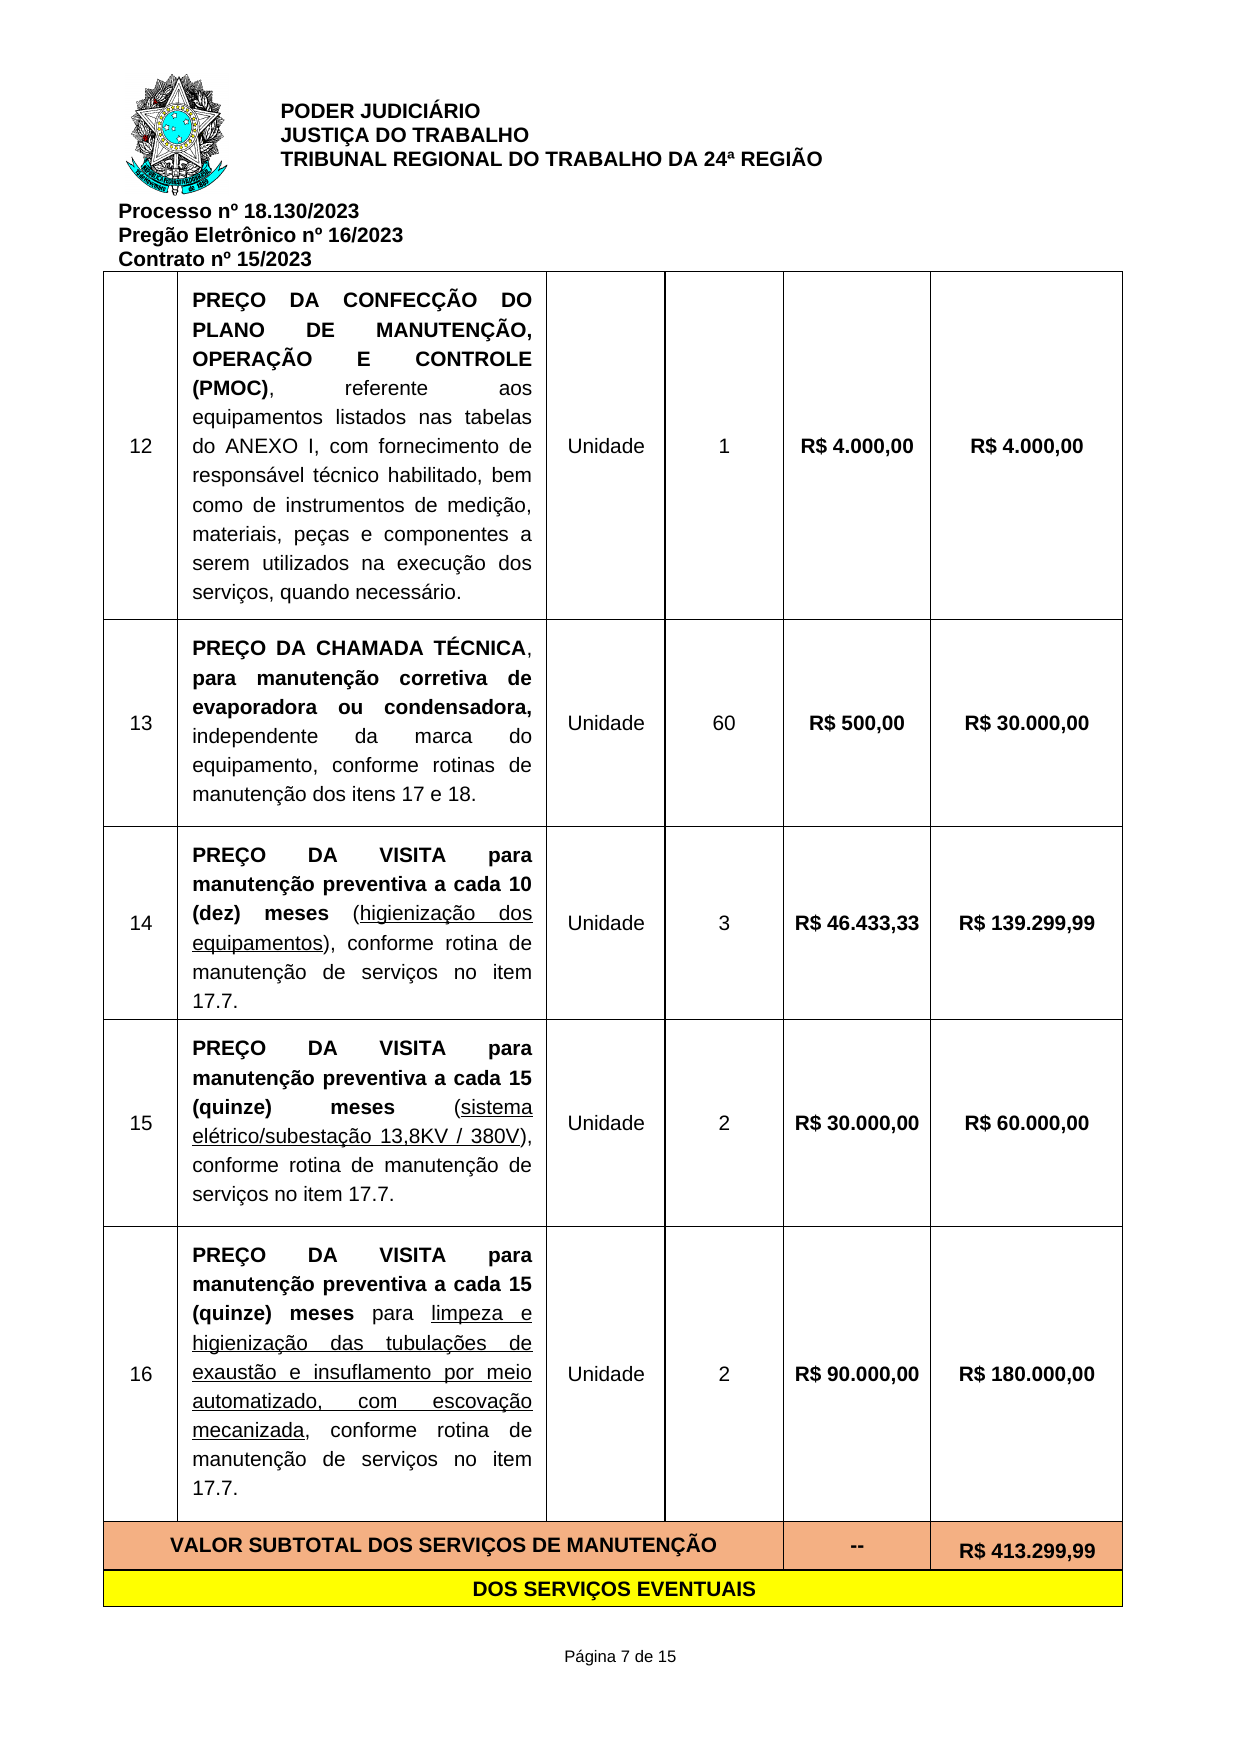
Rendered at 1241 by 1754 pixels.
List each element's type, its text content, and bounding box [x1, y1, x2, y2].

table_cell 15 [104, 1020, 177, 1226]
table_cell [1123, 1226, 1212, 1521]
table_cell 12 [104, 272, 177, 619]
table_cell 16 [104, 1227, 177, 1521]
table_cell 14 [104, 827, 177, 1019]
table_cell PREÇO DA CHAMADA TÉCNICA, para manutenção corretiva de evaporadora ou condensadora, independente da marca do equipamento, conforme rotinas de manutenção dos itens 17 e 18. [178, 620, 546, 826]
table_cell PREÇO DA VISITA para manutenção preventiva a cada 15 (quinze) meses para limpeza e higienização das tubulações de exaustão e insuflamento por meio automatizado, com escovação mecanizada, conforme rotina de manutenção de serviços no item 17.7. [178, 1227, 546, 1521]
table_cell R$ 4.000,00 [784, 272, 930, 619]
table_cell 2 [666, 1227, 783, 1521]
table_cell PREÇO DA VISITA para manutenção preventiva a cada 10 (dez) meses (higienização dos equipamentos), conforme rotina de manutenção de serviços no item 17.7. [178, 827, 546, 1019]
table_cell [1212, 1226, 1240, 1521]
table_cell Unidade [547, 1020, 664, 1226]
table_cell [1212, 1019, 1240, 1226]
table_cell [1123, 619, 1212, 826]
table_cell R$ 30.000,00 [784, 1020, 930, 1226]
table_cell R$ 413.299,99 [931, 1522, 1122, 1569]
table_cell -- [784, 1522, 930, 1569]
table_cell [1123, 271, 1212, 619]
table_cell Unidade [547, 620, 664, 826]
table_cell Unidade [547, 827, 664, 1019]
table_cell [1212, 826, 1240, 1019]
table_cell 13 [104, 620, 177, 826]
table_cell Unidade [547, 272, 664, 619]
table_cell 2 [666, 1020, 783, 1226]
table_cell 60 [666, 620, 783, 826]
table_cell PREÇO DA CONFECÇÃO DO PLANO DE MANUTENÇÃO, OPERAÇÃO E CONTROLE (PMOC), referente aos equipamentos listados nas tabelas do ANEXO I, com fornecimento de responsável técnico habilitado, bem como de instrumentos de medição, materiais, peças e componentes a serem utilizados na execução dos serviços, quando necessário. [178, 272, 546, 619]
table_cell R$ 139.299,99 [931, 827, 1122, 1019]
table_cell R$ 90.000,00 [784, 1227, 930, 1521]
table_cell [1123, 826, 1212, 1019]
table_cell 1 [666, 272, 783, 619]
table_cell R$ 4.000,00 [931, 272, 1122, 619]
table_cell R$ 46.433,33 [784, 827, 930, 1019]
table_cell R$ 60.000,00 [931, 1020, 1122, 1226]
table_cell R$ 500,00 [784, 620, 930, 826]
table_cell VALOR SUBTOTAL DOS SERVIÇOS DE MANUTENÇÃO [104, 1522, 783, 1569]
table_cell Unidade [547, 1227, 664, 1521]
table_cell R$ 30.000,00 [931, 620, 1122, 826]
table_cell PREÇO DA VISITA para manutenção preventiva a cada 15 (quinze) meses (sistema elétrico/subestação 13,8KV / 380V), conforme rotina de manutenção de serviços no item 17.7. [178, 1020, 546, 1226]
table_header DOS SERVIÇOS EVENTUAIS [104, 1571, 1122, 1606]
table_cell [1123, 1521, 1212, 1569]
table_cell [1123, 1019, 1212, 1226]
table_cell [1212, 1521, 1240, 1569]
table_cell R$ 180.000,00 [931, 1227, 1122, 1521]
table_cell 3 [666, 827, 783, 1019]
table_cell [1212, 271, 1240, 619]
table_cell [1212, 619, 1240, 826]
